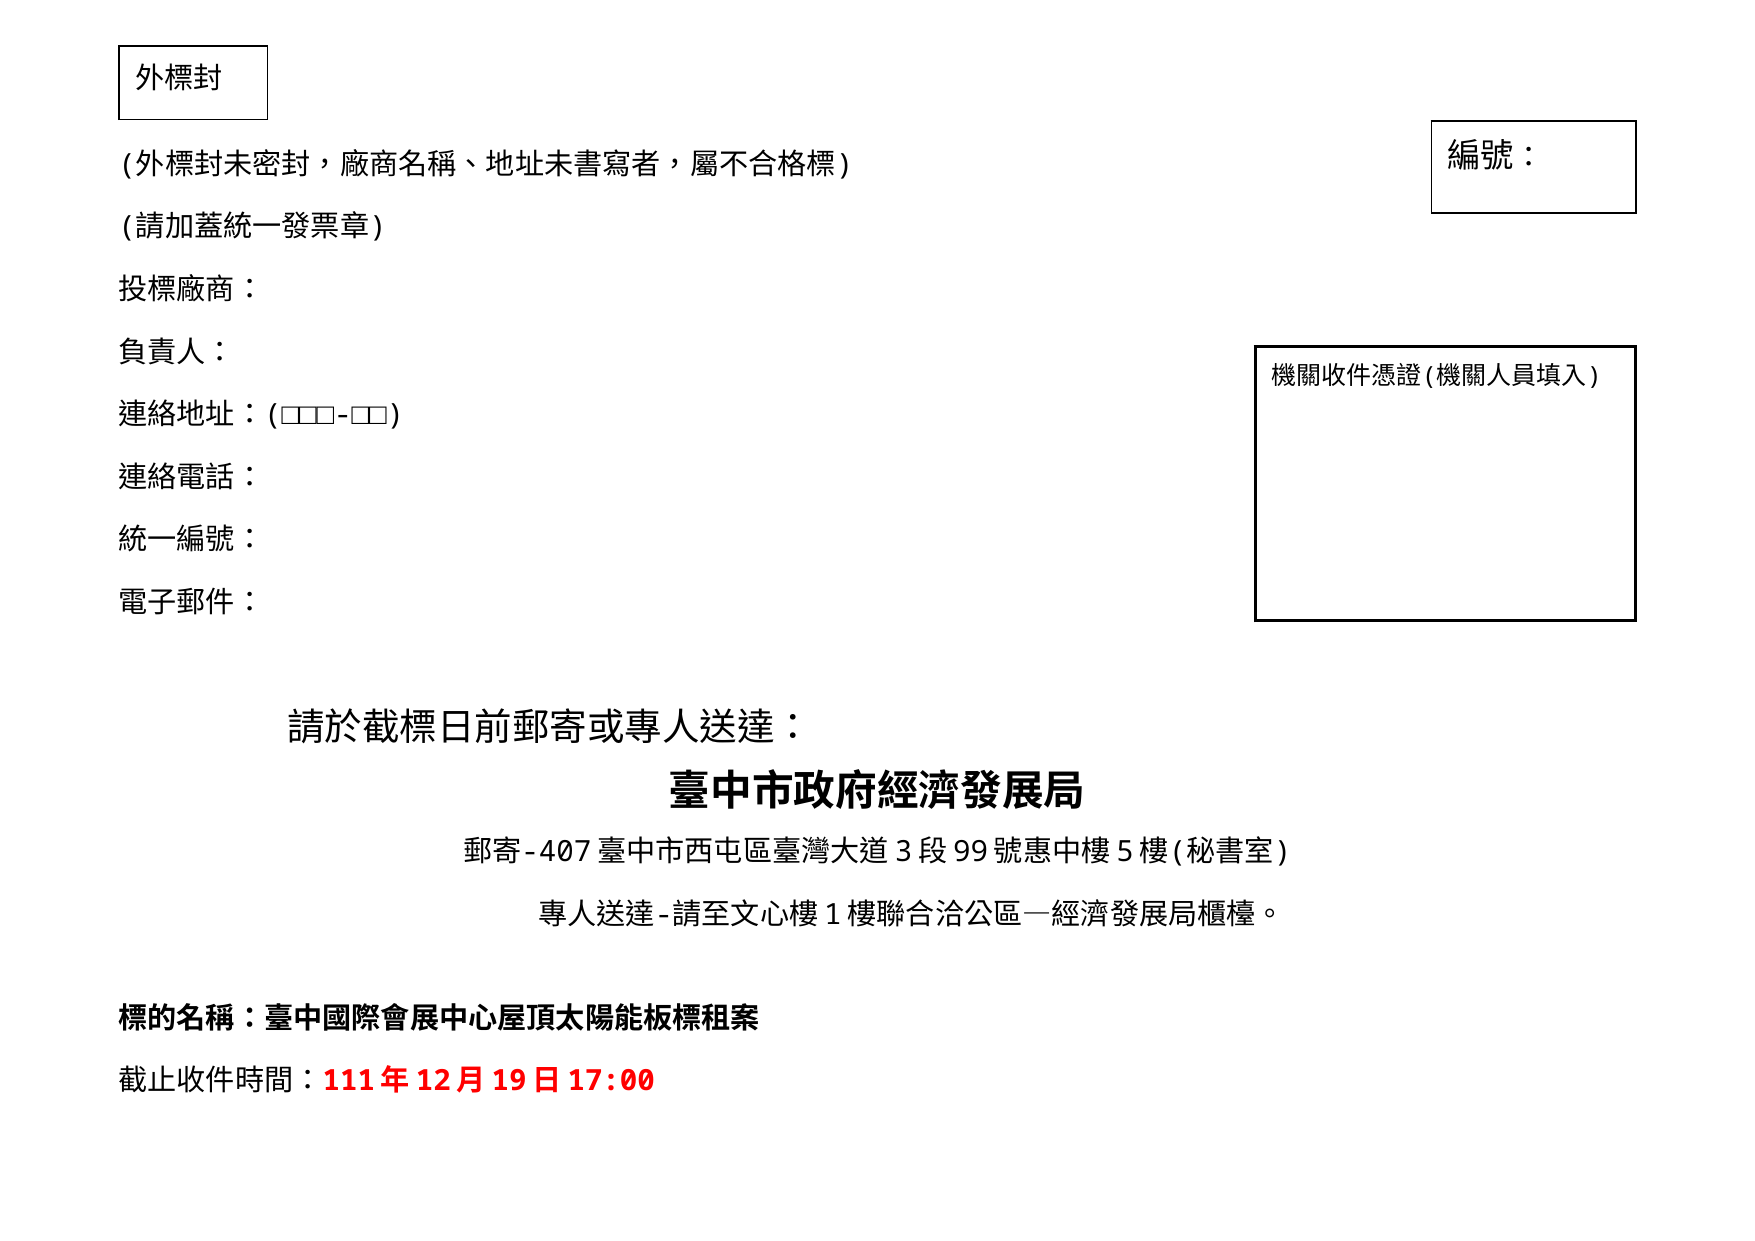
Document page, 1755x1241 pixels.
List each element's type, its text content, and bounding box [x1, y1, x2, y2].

text 連絡電話： [118, 433, 1253, 495]
text [120, 47, 267, 119]
text 郵寄-407臺中市西屯區臺灣大道3段99號惠中樓5樓(秘書室) [118, 808, 1636, 870]
text 專人送達-請至文心樓1樓聯合洽公區—經濟發展局櫃檯。 [118, 870, 1636, 933]
text 外標封 [135, 54, 252, 96]
text 電子郵件： [118, 558, 1253, 620]
text 機關收件憑證(機關人員填入) [1272, 356, 1619, 392]
text 連絡地址：(□□□-□□) [118, 370, 1253, 433]
text 投標廠商： [118, 245, 1636, 308]
text (請加蓋統一發票章) [118, 183, 1636, 245]
text 請於截標日前郵寄或專人送達： [118, 683, 1636, 745]
text 臺中市政府經濟發展局 [118, 745, 1636, 808]
text (外標封未密封，廠商名稱、地址未書寫者，屬不合格標) [118, 120, 1431, 183]
text [1432, 122, 1635, 212]
text 統一編號： [118, 495, 1253, 558]
text 標的名稱：臺中國際會展中心屋頂太陽能板標租案 [118, 995, 1636, 1037]
text 編號： [1447, 129, 1621, 177]
text 負責人： [118, 308, 1636, 622]
text 截止收件時間：111年12月19日17:00 [118, 1056, 1636, 1098]
